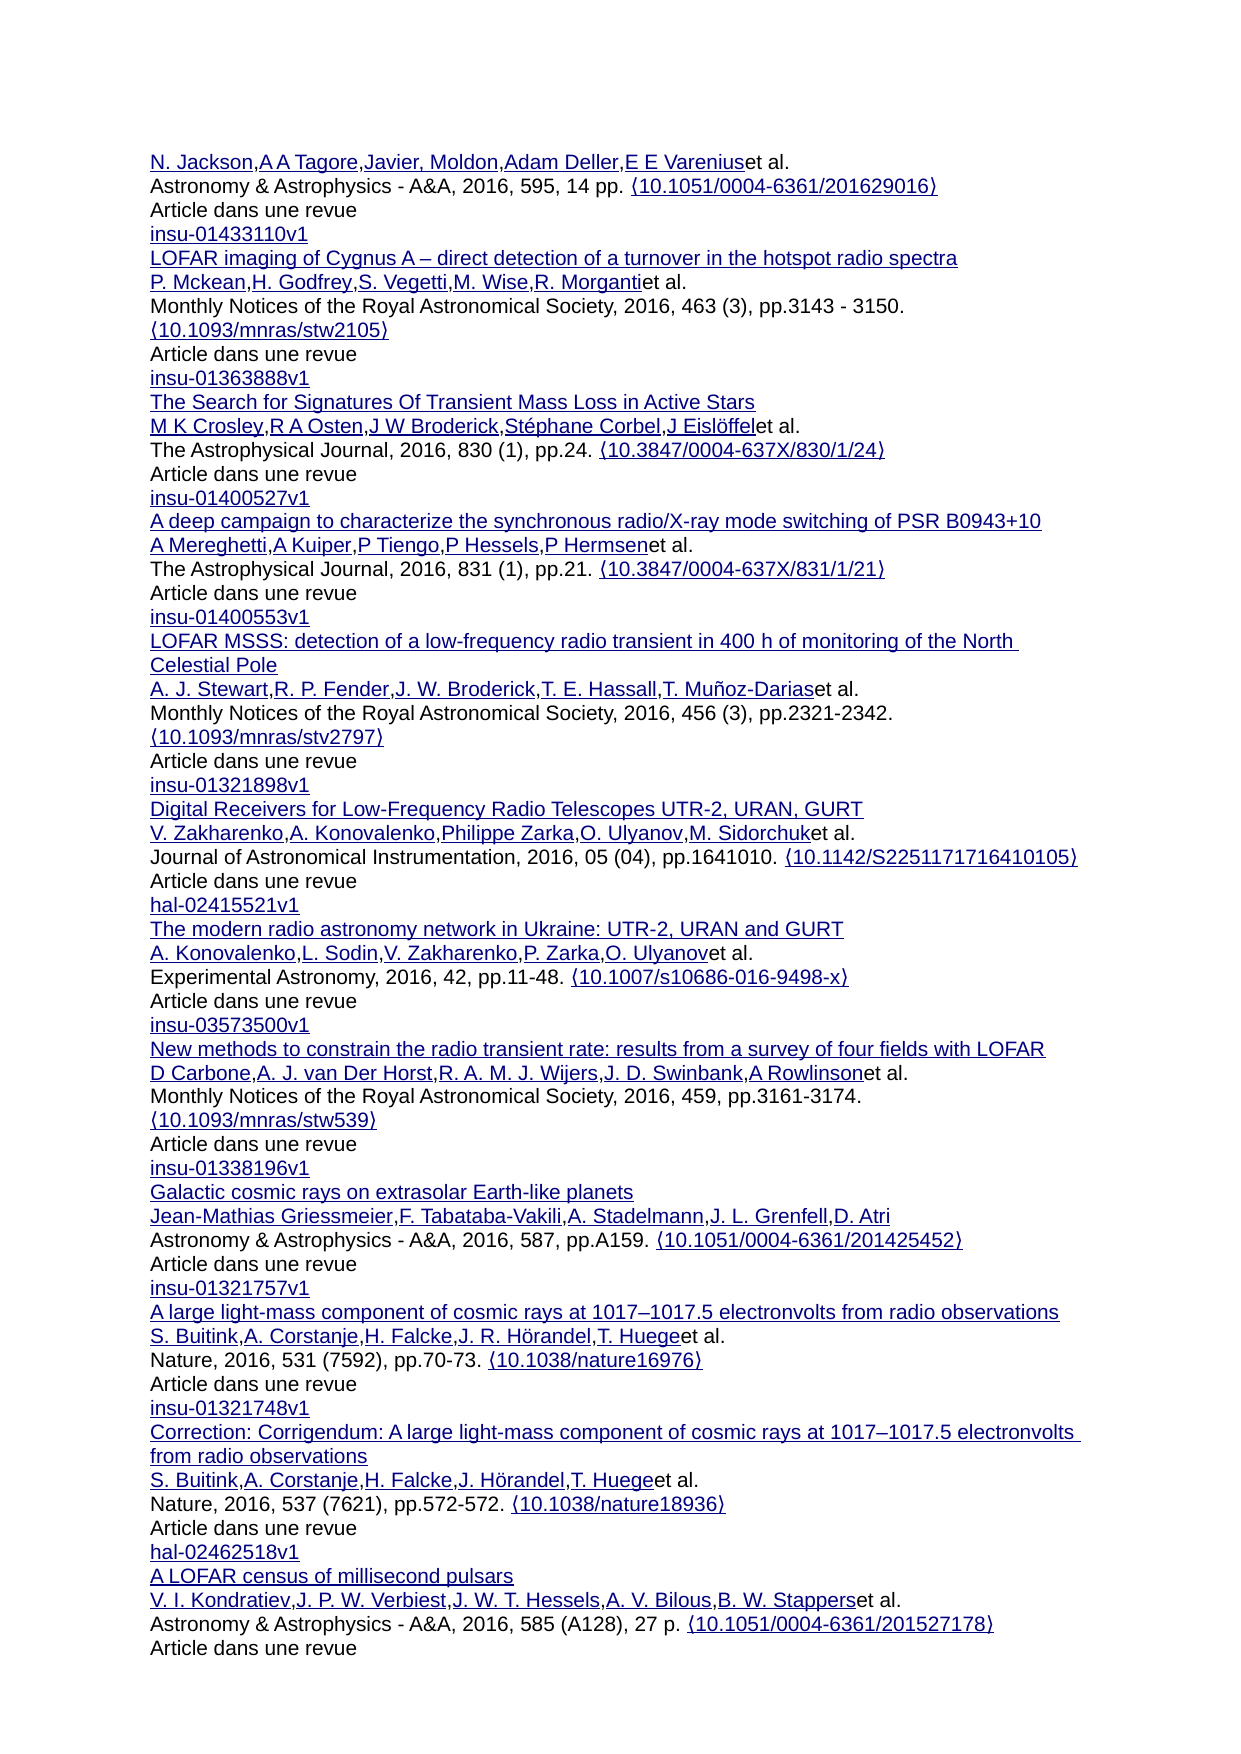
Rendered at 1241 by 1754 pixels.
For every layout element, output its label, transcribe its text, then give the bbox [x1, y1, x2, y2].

table_cell A LOFAR census of millisecond pulsars V. I. Kondratiev,J. P. W. Verbiest,J. W. T. Hessels,A. V. Bilous,B. W. Stapperset al. Astronomy & Astrophysics - A&A, 2016, 585 (A128), 27 p. ⟨10.1051/0004-6361/201527178⟩ Article dans une revue [150, 1564, 1090, 1659]
table_cell New methods to constrain the radio transient rate: results from a survey of four fields with LOFAR D Carbone,A. J. van Der Horst,R. A. M. J. Wijers,J. D. Swinbank,A Rowlinsonet al. Monthly Notices of the Royal Astronomical Society, 2016, 459, pp.3161-3174. ⟨10.1093/mnras/stw539⟩ Article dans une revue insu-01338196v1 [150, 1036, 1090, 1180]
table_cell A deep campaign to characterize the synchronous radio/X-ray mode switching of PSR B0943+10 A Mereghetti,A Kuiper,P Tiengo,P Hessels,P Hermsenet al. The Astrophysical Journal, 2016, 831 (1), pp.21. ⟨10.3847/0004-637X/831/1/21⟩ Article dans une revue insu-01400553v1 [150, 509, 1090, 629]
table_cell The modern radio astronomy network in Ukraine: UTR-2, URAN and GURT A. Konovalenko,L. Sodin,V. Zakharenko,P. Zarka,O. Ulyanovet al. Experimental Astronomy, 2016, 42, pp.11-48. ⟨10.1007/s10686-016-9498-x⟩ Article dans une revue insu-03573500v1 [150, 917, 1090, 1036]
table_cell LOFAR MSSS: detection of a low-frequency radio transient in 400 h of monitoring of the North Celestial Pole A. J. Stewart,R. P. Fender,J. W. Broderick,T. E. Hassall,T. Muñoz-Dariaset al. Monthly Notices of the Royal Astronomical Society, 2016, 456 (3), pp.2321-2342. ⟨10.1093/mnras/stv2797⟩ Article dans une revue insu-01321898v1 [150, 629, 1090, 797]
table_cell Digital Receivers for Low-Frequency Radio Telescopes UTR-2, URAN, GURT V. Zakharenko,A. Konovalenko,Philippe Zarka,O. Ulyanov,M. Sidorchuket al. Journal of Astronomical Instrumentation, 2016, 05 (04), pp.1641010. ⟨10.1142/S2251171716410105⟩ Article dans une revue hal-02415521v1 [150, 797, 1090, 917]
table_cell Galactic cosmic rays on extrasolar Earth-like planets Jean-Mathias Griessmeier,F. Tabataba-Vakili,A. Stadelmann,J. L. Grenfell,D. Atri Astronomy & Astrophysics - A&A, 2016, 587, pp.A159. ⟨10.1051/0004-6361/201425452⟩ Article dans une revue insu-01321757v1 [150, 1180, 1090, 1300]
table_cell Correction: Corrigendum: A large light-mass component of cosmic rays at 1017–1017.5 electronvolts from radio observations S. Buitink,A. Corstanje,H. Falcke,J. Hörandel,T. Huegeet al. Nature, 2016, 537 (7621), pp.572-572. ⟨10.1038/nature18936⟩ Article dans une revue hal-02462518v1 [150, 1420, 1090, 1563]
table_cell LOFAR imaging of Cygnus A – direct detection of a turnover in the hotspot radio spectra P. Mckean,H. Godfrey,S. Vegetti,M. Wise,R. Morgantiet al. Monthly Notices of the Royal Astronomical Society, 2016, 463 (3), pp.3143 - 3150. ⟨10.1093/mnras/stw2105⟩ Article dans une revue insu-01363888v1 [150, 246, 1090, 389]
table_cell A large light-mass component of cosmic rays at 1017–1017.5 electronvolts from radio observations S. Buitink,A. Corstanje,H. Falcke,J. R. Hörandel,T. Huegeet al. Nature, 2016, 531 (7592), pp.70-73. ⟨10.1038/nature16976⟩ Article dans une revue insu-01321748v1 [150, 1300, 1090, 1420]
table_cell The Search for Signatures Of Transient Mass Loss in Active Stars M K Crosley,R A Osten,J W Broderick,Stéphane Corbel,J Eislöffelet al. The Astrophysical Journal, 2016, 830 (1), pp.24. ⟨10.3847/0004-637X/830/1/24⟩ Article dans une revue insu-01400527v1 [150, 390, 1090, 509]
table_cell N. Jackson,A A Tagore,Javier, Moldon,Adam Deller,E E Vareniuset al. Astronomy & Astrophysics - A&A, 2016, 595, 14 pp. ⟨10.1051/0004-6361/201629016⟩ Article dans une revue insu-01433110v1 [150, 150, 1090, 246]
